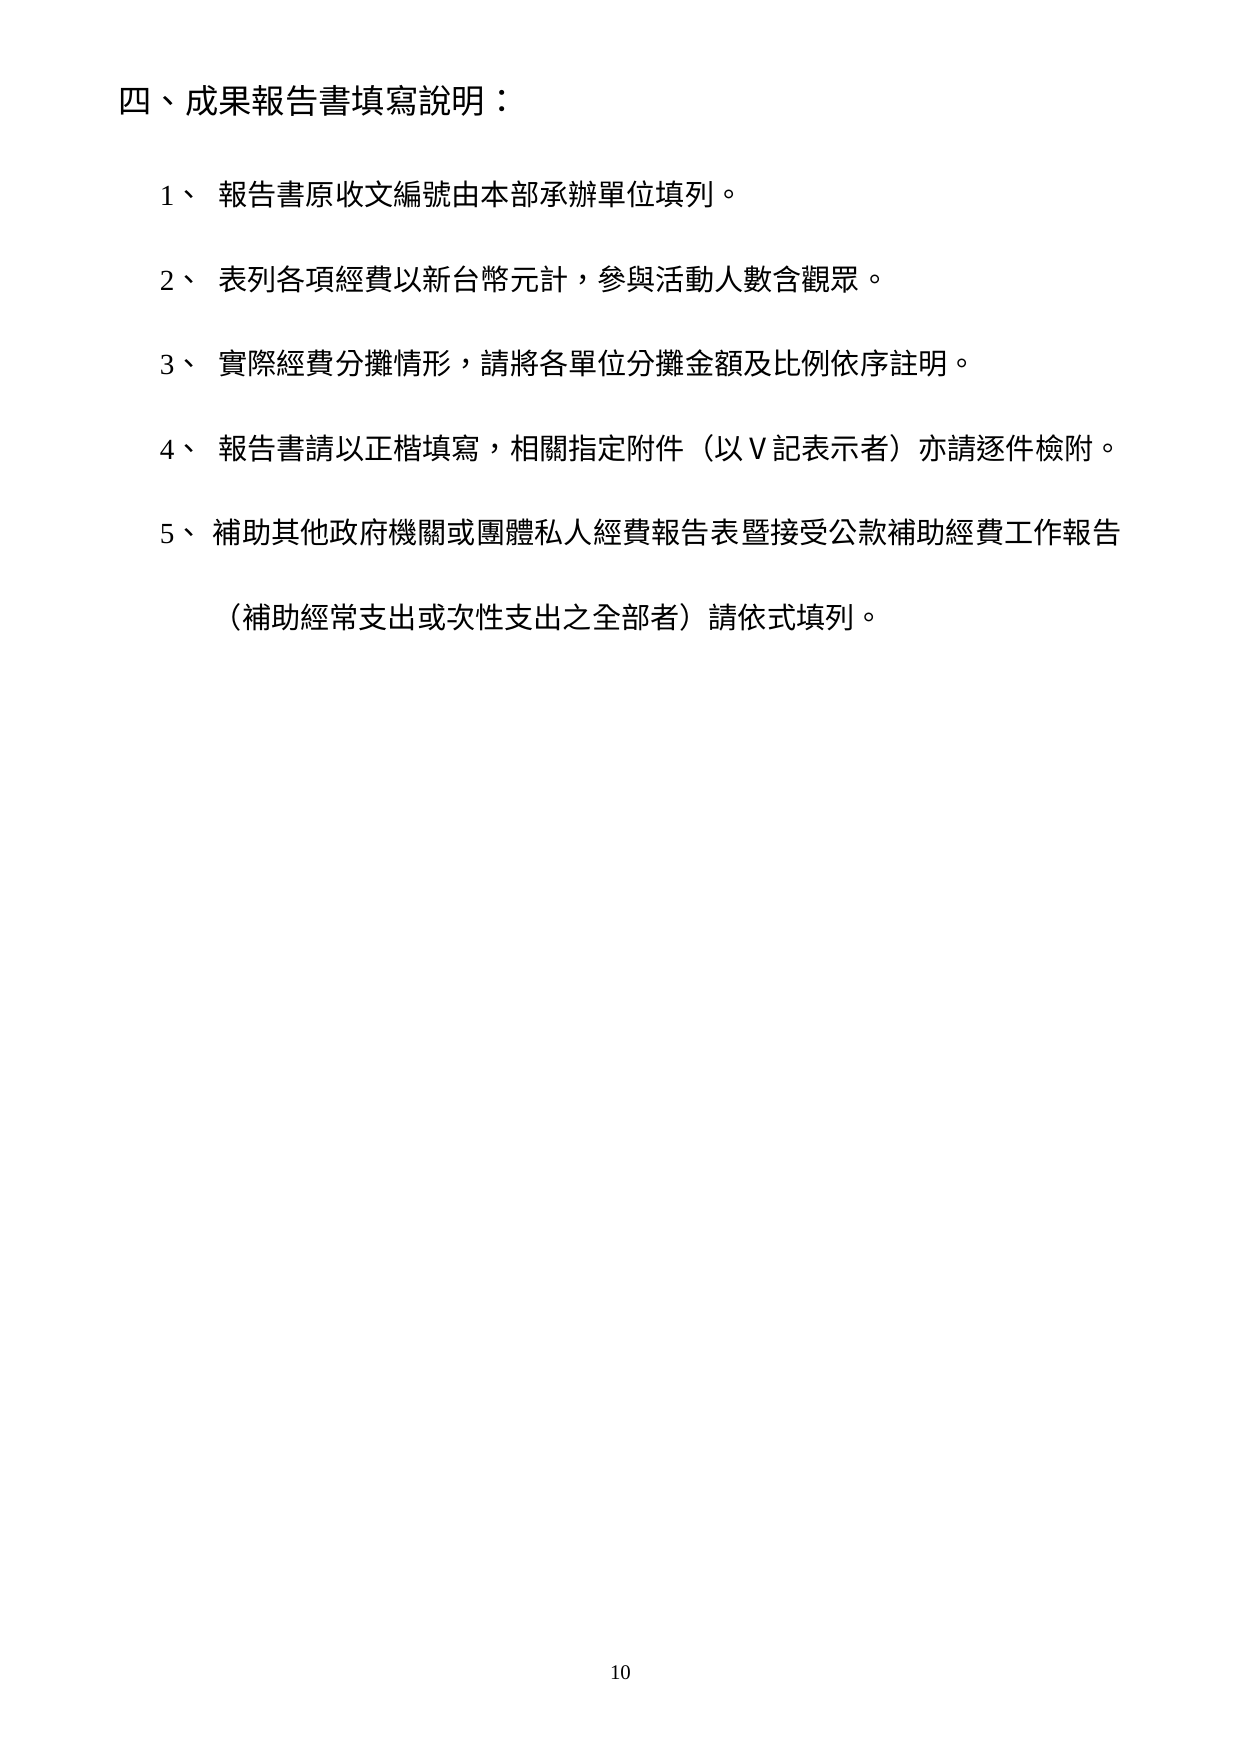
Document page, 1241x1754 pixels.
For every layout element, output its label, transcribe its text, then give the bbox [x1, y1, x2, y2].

list 補助其他政府機關或團體私人經費報告表暨接受公款補助經費工作報告（補助經常支出或次性支出之全部者）請依式填列。 [159, 510, 1122, 637]
list 表列各項經費以新台幣元計，參與活動人數含觀眾。 [159, 256, 1122, 298]
list 報告書原收文編號由本部承辦單位填列。 [159, 171, 1122, 214]
list 實際經費分攤情形，請將各單位分攤金額及比例依序註明。 [159, 341, 1122, 383]
list 報告書請以正楷填寫，相關指定附件（以Ⅴ記表示者）亦請逐件檢附。 [159, 425, 1122, 467]
text 四、成果報告書填寫說明： [118, 75, 1122, 123]
